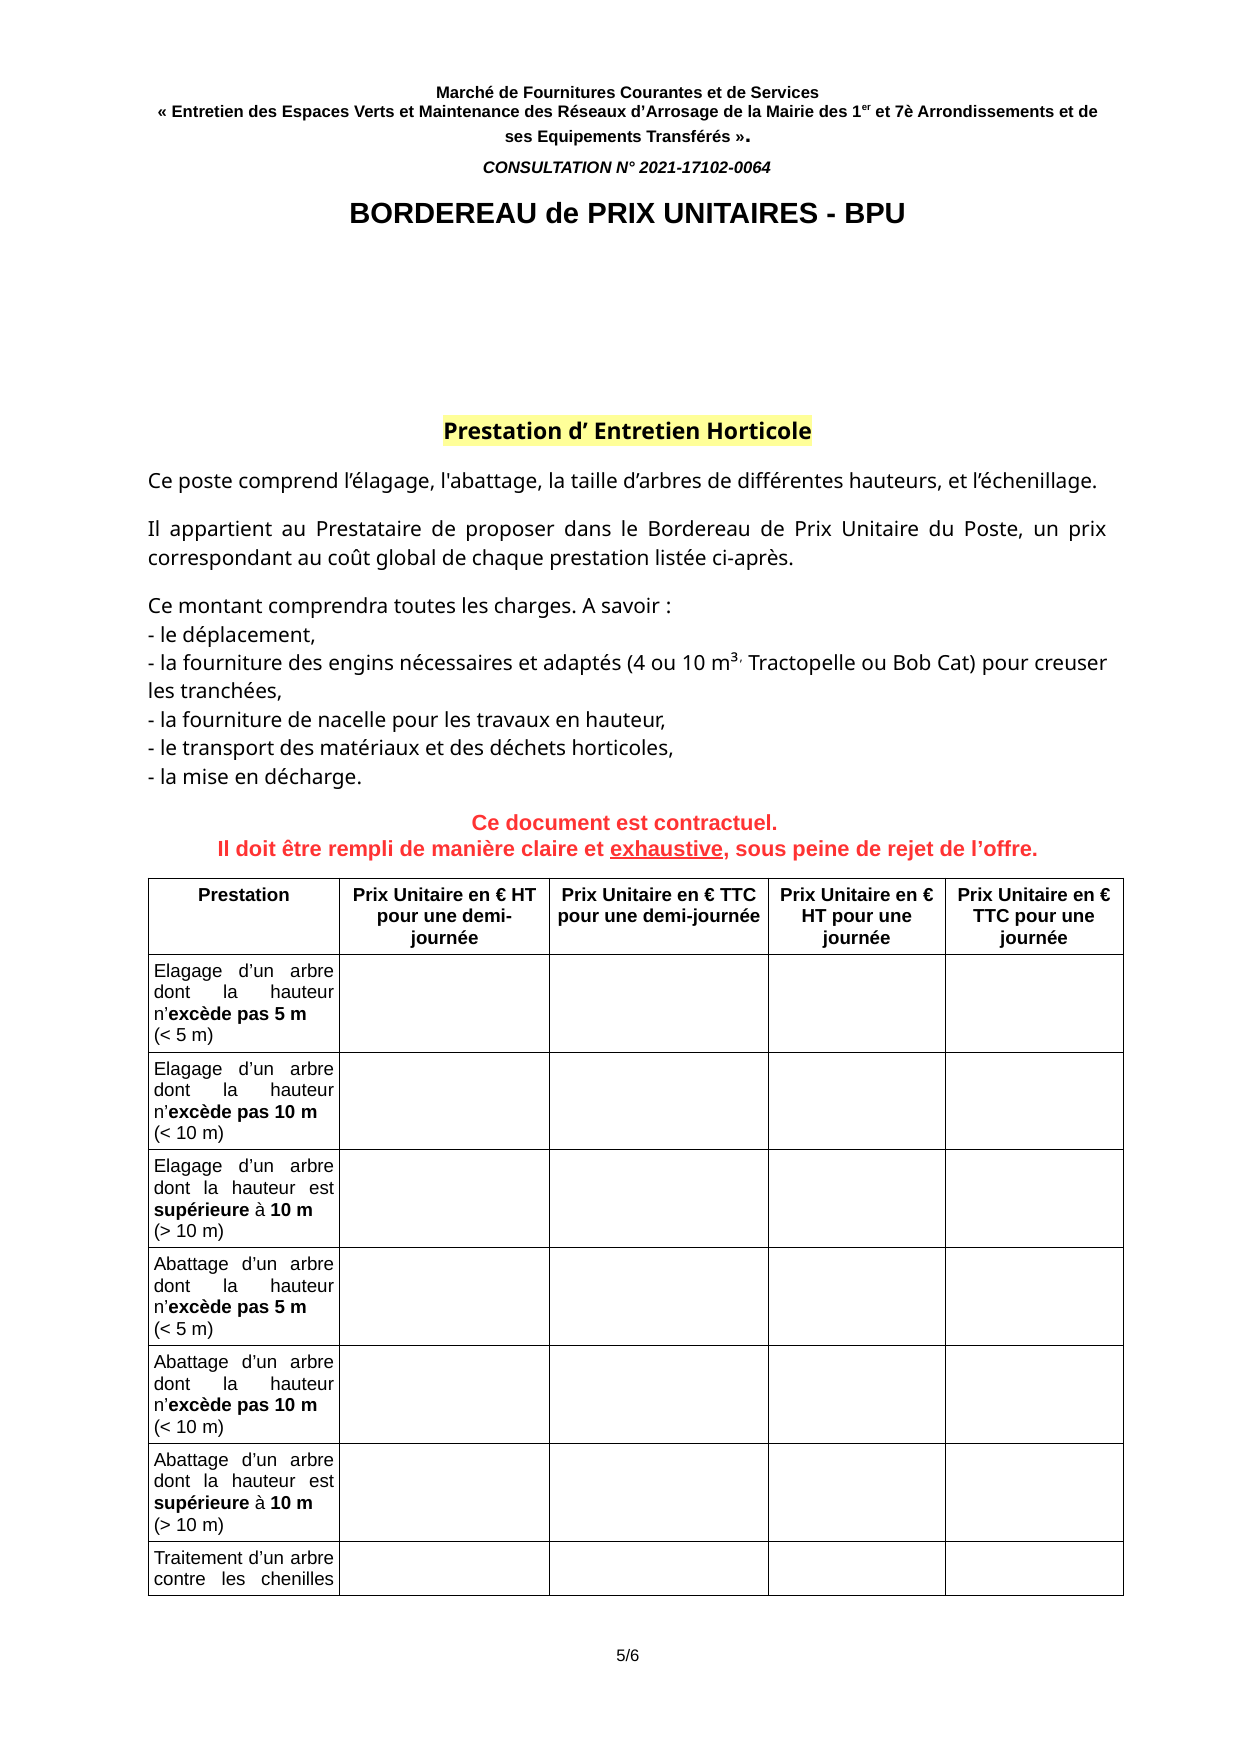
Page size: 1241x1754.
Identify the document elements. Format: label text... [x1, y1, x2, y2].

text Il appartient au Prestataire de proposer dans le Bordereau de Prix Unitaire du Poste, un prix correspondant au coût global de chaque prestation listée ci-après. [148, 514, 1107, 571]
table_cell [769, 1542, 945, 1595]
table_cell [340, 1248, 549, 1345]
table_cell [946, 1542, 1123, 1595]
table_cell [946, 1150, 1123, 1247]
table_cell [769, 1053, 945, 1149]
table_header Prix Unitaire en € TTC pour une journée [946, 879, 1123, 954]
text - le transport des matériaux et des déchets horticoles, [148, 733, 1107, 762]
table_header Prix Unitaire en € HT pour une demi-journée [340, 879, 549, 954]
table_cell [550, 1542, 768, 1595]
table_cell [946, 1248, 1123, 1345]
table_cell [769, 1444, 945, 1541]
table_header Prix Unitaire en € HT pour une journée [769, 879, 945, 954]
table_cell [340, 1444, 549, 1541]
table_header Prestation [149, 879, 339, 954]
table_header Prix Unitaire en € TTC pour une demi-journée [550, 879, 768, 954]
text Il doit être rempli de manière claire et exhaustive, sous peine de rejet de l’offre. [148, 836, 1107, 861]
table_cell Abattage d’un arbre dont la hauteur est supérieure à 10 m (> 10 m) [149, 1444, 339, 1541]
table_cell [769, 955, 945, 1052]
table_cell [769, 1248, 945, 1345]
table_cell Elagage d’un arbre dont la hauteur est supérieure à 10 m (> 10 m) [149, 1150, 339, 1247]
table_cell [946, 1346, 1123, 1443]
table_cell [340, 955, 549, 1052]
text - la fourniture de nacelle pour les travaux en hauteur, [148, 705, 1107, 733]
table_cell [769, 1346, 945, 1443]
table_cell [550, 1150, 768, 1247]
table_cell [946, 1053, 1123, 1149]
text - la fourniture des engins nécessaires et adaptés (4 ou 10 m³, Tractopelle ou Bob Cat) pour creuser les tranchées, [148, 648, 1107, 705]
table_cell [550, 955, 768, 1052]
table_cell Abattage d’un arbre dont la hauteur n’excède pas 5 m (< 5 m) [149, 1248, 339, 1345]
table_cell Elagage d’un arbre dont la hauteur n’excède pas 5 m (< 5 m) [149, 955, 339, 1052]
text - le déplacement, [148, 620, 1107, 648]
table_cell [550, 1444, 768, 1541]
text - la mise en décharge. [148, 762, 1107, 790]
table_cell [946, 1444, 1123, 1541]
text Ce document est contractuel. [148, 810, 1107, 836]
table_cell [340, 1150, 549, 1247]
table_cell Traitement d’un arbre contre les chenilles [149, 1542, 339, 1595]
table_cell [550, 1053, 768, 1149]
text Prestation d’ Entretien Horticole [148, 415, 1107, 446]
table_cell [340, 1346, 549, 1443]
table_cell [550, 1346, 768, 1443]
table_cell [946, 955, 1123, 1052]
table_cell [340, 1053, 549, 1149]
table_cell [340, 1542, 549, 1595]
table_cell [769, 1150, 945, 1247]
table_cell Elagage d’un arbre dont la hauteur n’excède pas 10 m (< 10 m) [149, 1053, 339, 1149]
table_cell Abattage d’un arbre dont la hauteur n’excède pas 10 m (< 10 m) [149, 1346, 339, 1443]
text Ce montant comprendra toutes les charges. A savoir : [148, 591, 1107, 620]
text Ce poste comprend l’élagage, l'abattage, la taille d’arbres de différentes hauteurs, et l’échenillage. [148, 466, 1107, 495]
table_cell [550, 1248, 768, 1345]
